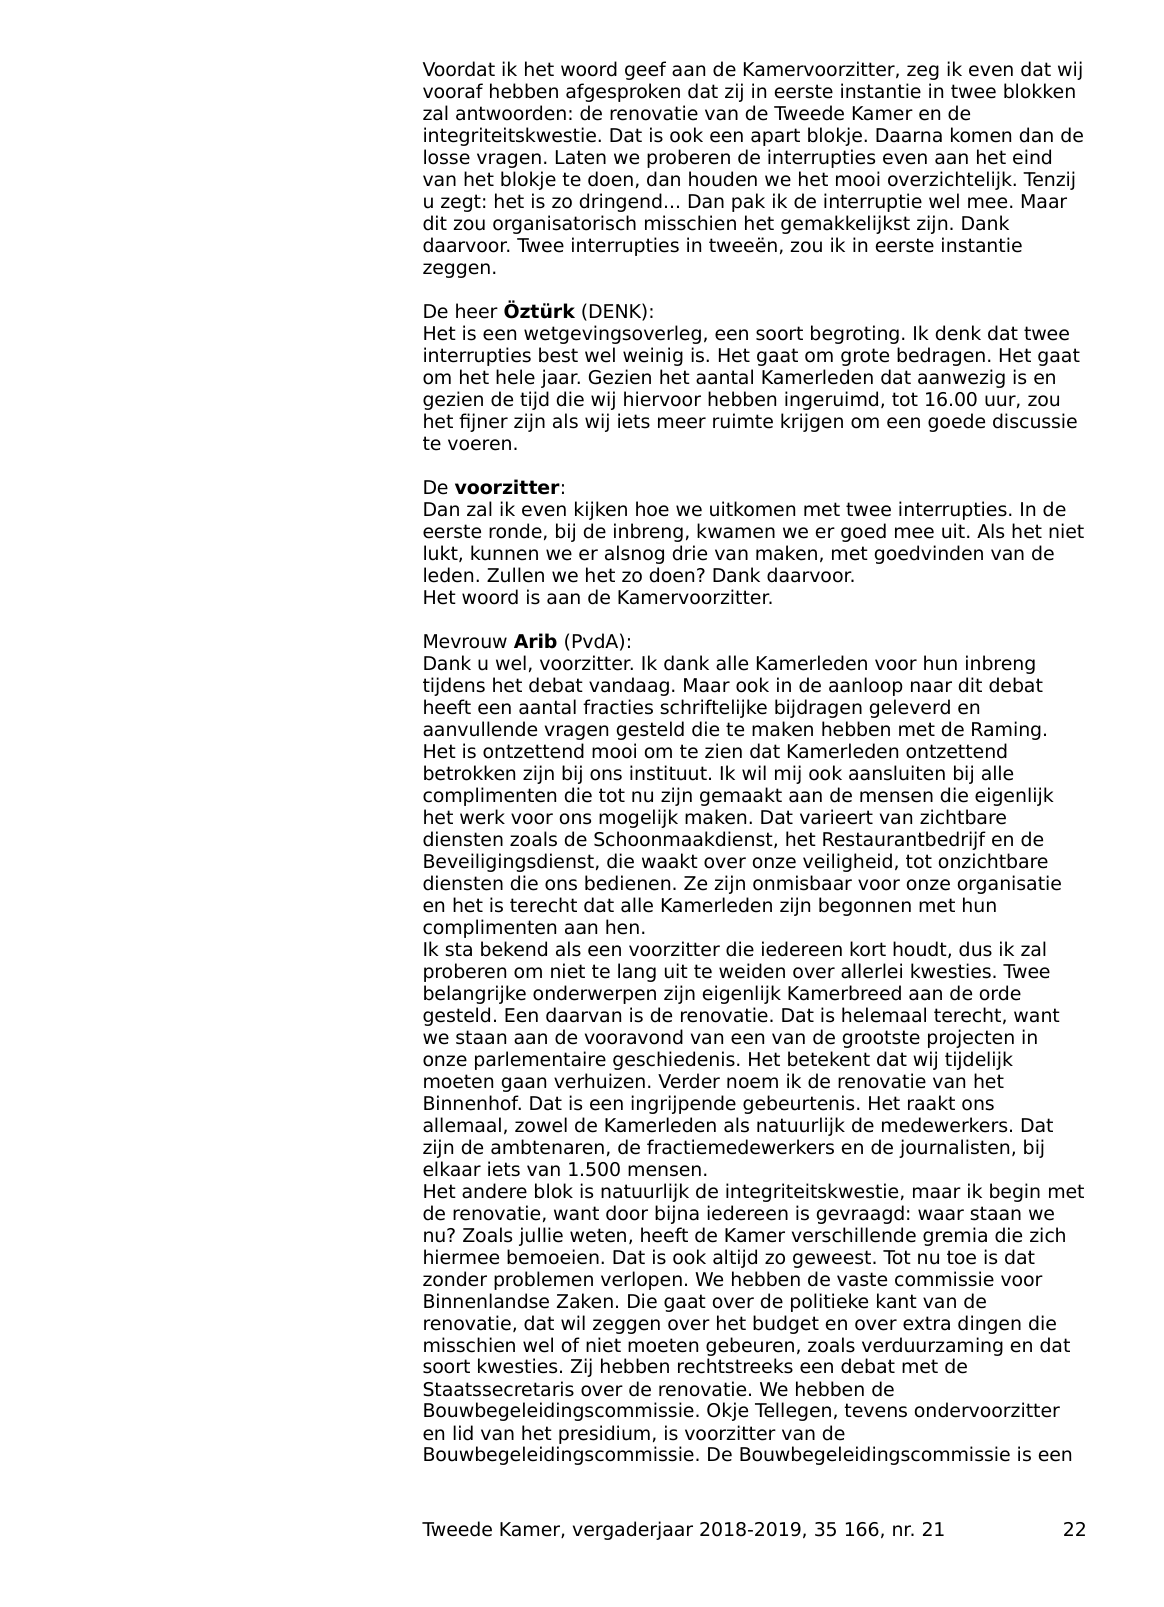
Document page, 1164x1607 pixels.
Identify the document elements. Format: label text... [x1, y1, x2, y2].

text Het andere blok is natuurlijk de integriteitskwestie, maar ik begin met de renovatie, want door bijna iedereen is gevraagd: waar staan we nu? Zoals jullie weten, heeft de Kamer verschillende gremia die zich hiermee bemoeien. Dat is ook altijd zo geweest. Tot nu toe is dat zonder problemen verlopen. We hebben de vaste commissie voor Binnenlandse Zaken. Die gaat over de politieke kant van de renovatie, dat wil zeggen over het budget en over extra dingen die misschien wel of niet moeten gebeuren, zoals verduurzaming en dat soort kwesties. Zij hebben rechtstreeks een debat met de Staatssecretaris over de renovatie. We hebben de Bouwbegeleidingscommissie. Okje Tellegen, tevens ondervoorzitter en lid van het presidium, is voorzitter van de Bouwbegeleidingscommissie. De Bouwbegeleidingscommissie is een [422, 1181, 1087, 1466]
text Het is een wetgevingsoverleg, een soort begroting. Ik denk dat twee interrupties best wel weinig is. Het gaat om grote bedragen. Het gaat om het hele jaar. Gezien het aantal Kamerleden dat aanwezig is en gezien de tijd die wij hiervoor hebben ingeruimd, tot 16.00 uur, zou het fijner zijn als wij iets meer ruimte krijgen om een goede discussie te voeren. [422, 323, 1087, 455]
text Ik sta bekend als een voorzitter die iedereen kort houdt, dus ik zal proberen om niet te lang uit te weiden over allerlei kwesties. Twee belangrijke onderwerpen zijn eigenlijk Kamerbreed aan de orde gesteld. Een daarvan is de renovatie. Dat is helemaal terecht, want we staan aan de vooravond van een van de grootste projecten in onze parlementaire geschiedenis. Het betekent dat wij tijdelijk moeten gaan verhuizen. Verder noem ik de renovatie van het Binnenhof. Dat is een ingrijpende gebeurtenis. Het raakt ons allemaal, zowel de Kamerleden als natuurlijk de medewerkers. Dat zijn de ambtenaren, de fractiemedewerkers en de journalisten, bij elkaar iets van 1.500 mensen. [422, 939, 1087, 1181]
text Het woord is aan de Kamervoorzitter. [422, 587, 1087, 609]
text Dank u wel, voorzitter. Ik dank alle Kamerleden voor hun inbreng tijdens het debat vandaag. Maar ook in de aanloop naar dit debat heeft een aantal fracties schriftelijke bijdragen geleverd en aanvullende vragen gesteld die te maken hebben met de Raming. Het is ontzettend mooi om te zien dat Kamerleden ontzettend betrokken zijn bij ons instituut. Ik wil mij ook aansluiten bij alle complimenten die tot nu zijn gemaakt aan de mensen die eigenlijk het werk voor ons mogelijk maken. Dat varieert van zichtbare diensten zoals de Schoonmaakdienst, het Restaurantbedrijf en de Beveiligingsdienst, die waakt over onze veiligheid, tot onzichtbare diensten die ons bedienen. Ze zijn onmisbaar voor onze organisatie en het is terecht dat alle Kamerleden zijn begonnen met hun complimenten aan hen. [422, 653, 1087, 939]
text Mevrouw Arib (PvdA): [422, 631, 1087, 653]
text Voordat ik het woord geef aan de Kamervoorzitter, zeg ik even dat wij vooraf hebben afgesproken dat zij in eerste instantie in twee blokken zal antwoorden: de renovatie van de Tweede Kamer en de integriteitskwestie. Dat is ook een apart blokje. Daarna komen dan de losse vragen. Laten we proberen de interrupties even aan het eind van het blokje te doen, dan houden we het mooi overzichtelijk. Tenzij u zegt: het is zo dringend... Dan pak ik de interruptie wel mee. Maar dit zou organisatorisch misschien het gemakkelijkst zijn. Dank daarvoor. Twee interrupties in tweeën, zou ik in eerste instantie zeggen. [422, 59, 1087, 279]
text Dan zal ik even kijken hoe we uitkomen met twee interrupties. In de eerste ronde, bij de inbreng, kwamen we er goed mee uit. Als het niet lukt, kunnen we er alsnog drie van maken, met goedvinden van de leden. Zullen we het zo doen? Dank daarvoor. [422, 499, 1087, 587]
text De heer Öztürk (DENK): [422, 301, 1087, 323]
text De voorzitter: [422, 477, 1087, 499]
